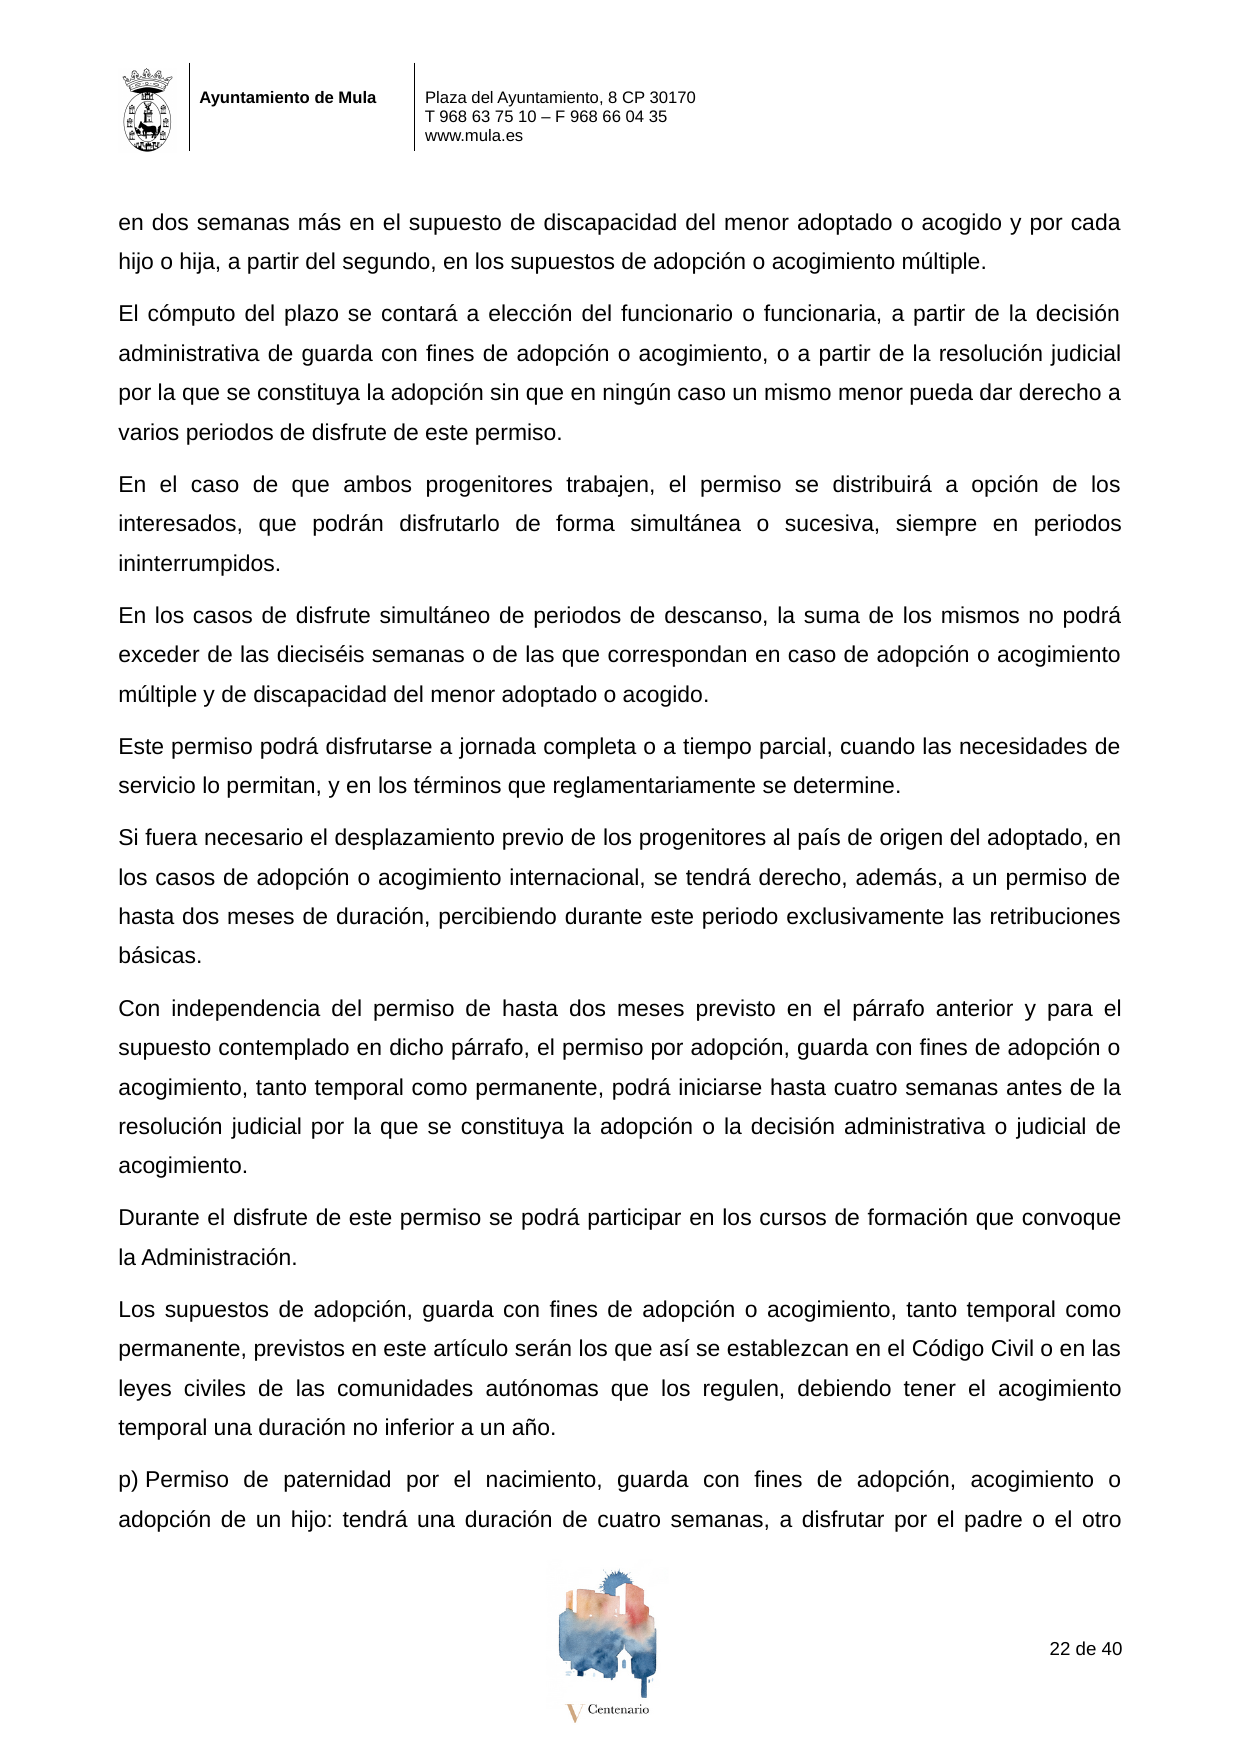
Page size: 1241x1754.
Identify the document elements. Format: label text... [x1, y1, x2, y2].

text Durante el disfrute de este permiso se podrá participar en los cursos de formación que convoque la Administración. [118, 1204, 1122, 1270]
text p) Permiso de paternidad por el nacimiento, guarda con fines de adopción, acogimiento o adopción de un hijo: tendrá una duración de cuatro semanas, a disfrutar por el padre o el otro [118, 1466, 1122, 1532]
text En el caso de que ambos progenitores trabajen, el permiso se distribuirá a opción de los interesados, que podrán disfrutarlo de forma simultánea o sucesiva, siempre en periodos ininterrumpidos. [118, 471, 1122, 576]
text Este permiso podrá disfrutarse a jornada completa o a tiempo parcial, cuando las necesidades de servicio lo permitan, y en los términos que reglamentariamente se determine. [118, 733, 1122, 798]
text En los casos de disfrute simultáneo de periodos de descanso, la suma de los mismos no podrá exceder de las dieciséis semanas o de las que correspondan en caso de adopción o acogimiento múltiple y de discapacidad del menor adoptado o acogido. [118, 602, 1122, 707]
text Con independencia del permiso de hasta dos meses previsto en el párrafo anterior y para el supuesto contemplado en dicho párrafo, el permiso por adopción, guarda con fines de adopción o acogimiento, tanto temporal como permanente, podrá iniciarse hasta cuatro semanas antes de la resolución judicial por la que se constituya la adopción o la decisión administrativa o judicial de acogimiento. [118, 994, 1122, 1179]
text Si fuera necesario el desplazamiento previo de los progenitores al país de origen del adoptado, en los casos de adopción o acogimiento internacional, se tendrá derecho, además, a un permiso de hasta dos meses de duración, percibiendo durante este periodo exclusivamente las retribuciones básicas. [118, 824, 1122, 969]
text en dos semanas más en el supuesto de discapacidad del menor adoptado o acogido y por cada hijo o hija, a partir del segundo, en los supuestos de adopción o acogimiento múltiple. [118, 209, 1122, 275]
picture [546, 1559, 669, 1731]
text El cómputo del plazo se contará a elección del funcionario o funcionaria, a partir de la decisión administrativa de guarda con fines de adopción o acogimiento, o a partir de la resolución judicial por la que se constituya la adopción sin que en ningún caso un mismo menor pueda dar derecho a varios periodos de disfrute de este permiso. [118, 300, 1122, 445]
text Los supuestos de adopción, guarda con fines de adopción o acogimiento, tanto temporal como permanente, previstos en este artículo serán los que así se establezcan en el Código Civil o en las leyes civiles de las comunidades autónomas que los regulen, debiendo tener el acogimiento temporal una duración no inferior a un año. [118, 1296, 1122, 1441]
picture [117, 68, 177, 153]
